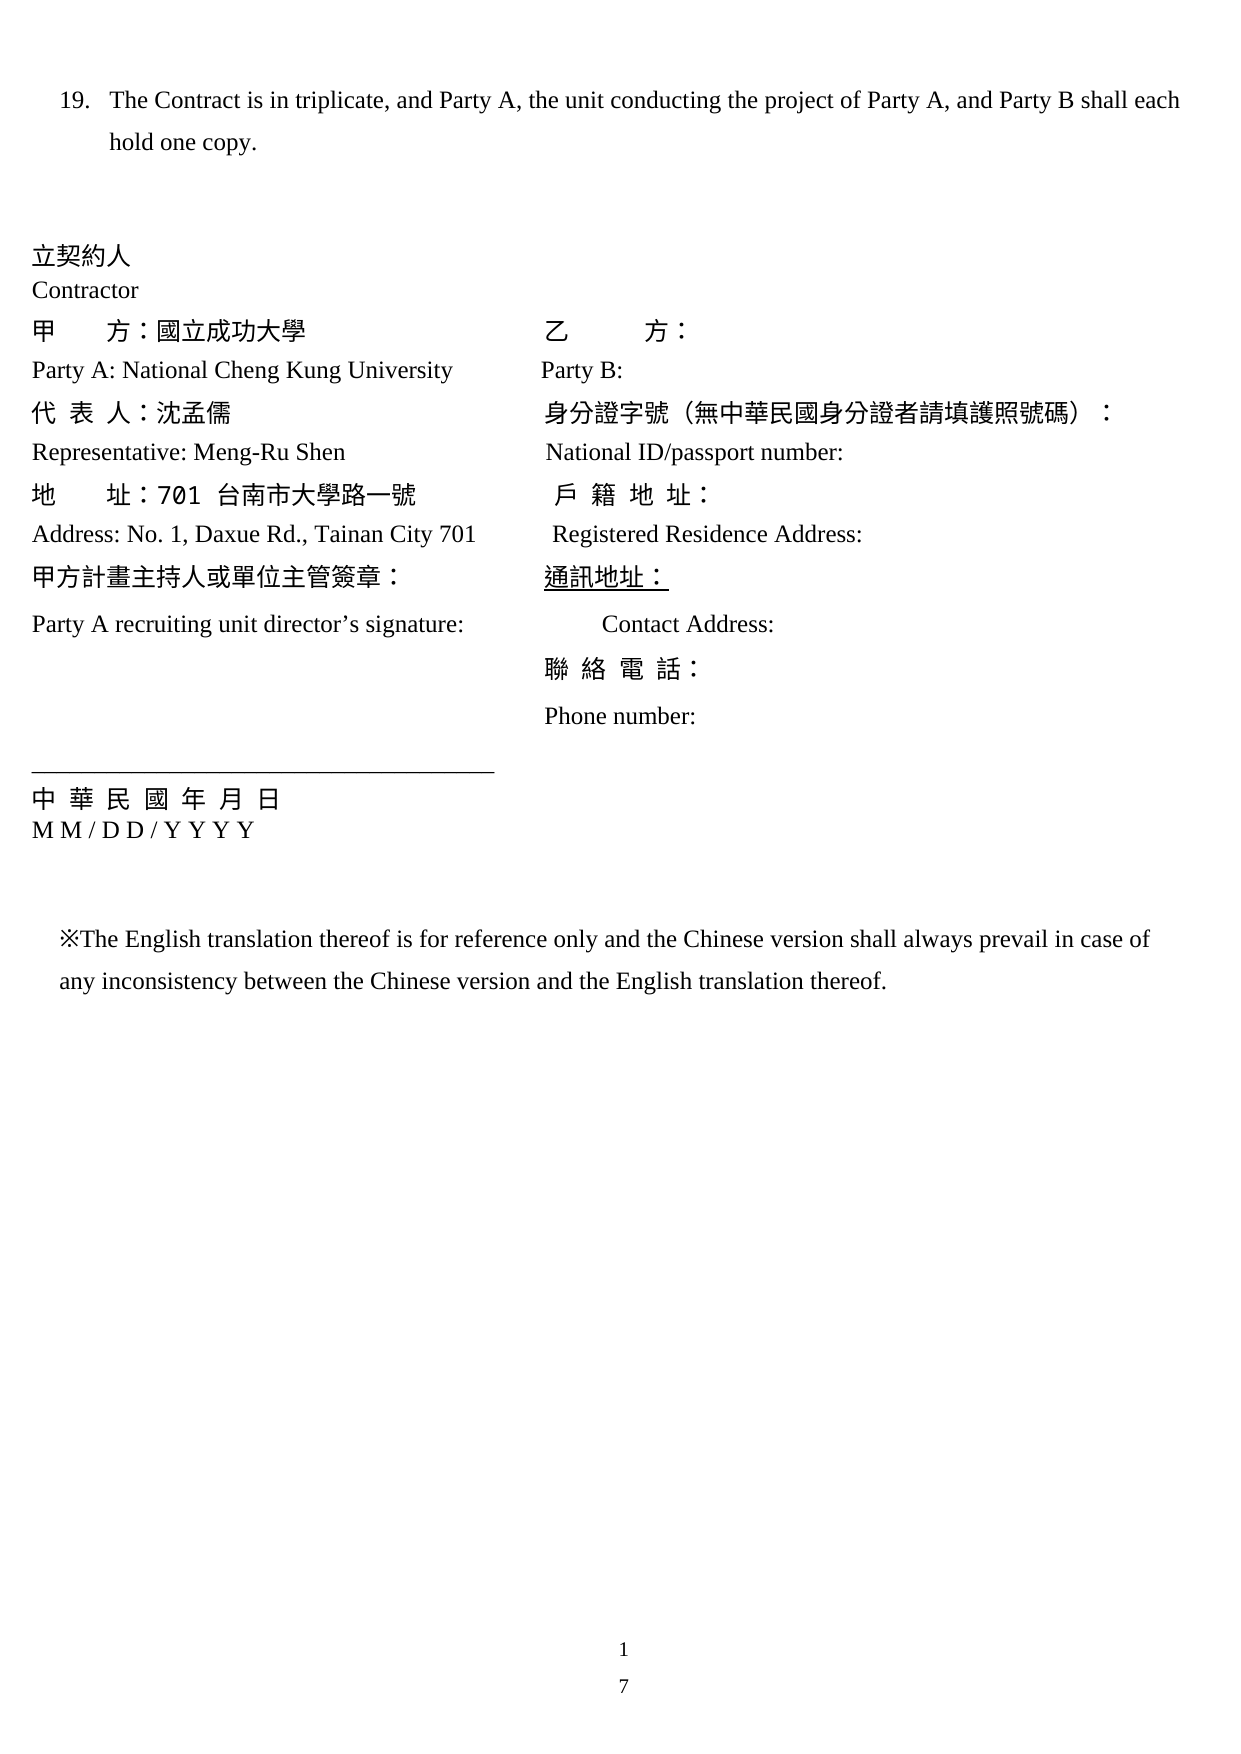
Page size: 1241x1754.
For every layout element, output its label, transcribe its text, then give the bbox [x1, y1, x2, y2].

list Phone number: _____________________________________ [32, 687, 1133, 779]
list 甲 方：國立成功大學 乙 方： [32, 304, 1133, 349]
list 中 華 民 國 年 月 日 [32, 779, 1133, 815]
list Party A recruiting unit director’s signature: Contact Address: [32, 596, 1133, 642]
list M M / D D / Y Y Y Y [32, 815, 1133, 844]
list 代 表 人：沈孟儒 身分證字號（無中華民國身分證者請填護照號碼）： [32, 386, 1133, 432]
list [17, 222, 1148, 914]
list Party A: National Cheng Kung University Party B: [32, 349, 1133, 386]
list Contractor [32, 275, 1133, 304]
list Representative: Meng-Ru Shen National ID/passport number: [32, 432, 1133, 468]
list 甲方計畫主持人或單位主管簽章： 通訊地址： [32, 550, 1133, 596]
list 聯 絡 電 話： [32, 642, 1133, 687]
list 地 址：701 台南市大學路一號 戶 籍 地 址： [32, 468, 1133, 514]
text ※The English translation thereof is for reference only and the Chinese version shall always prevail in case of any inconsistency between the Chinese version and the English translation thereof. [59, 200, 1181, 997]
list Address: No. 1, Daxue Rd., Tainan City 701 Registered Residence Address: [32, 514, 1133, 550]
list 立契約人 [32, 229, 1133, 275]
list The Contract is in triplicate, and Party A, the unit conducting the project of Party A, and Party B shall each hold one copy. [59, 75, 1181, 158]
